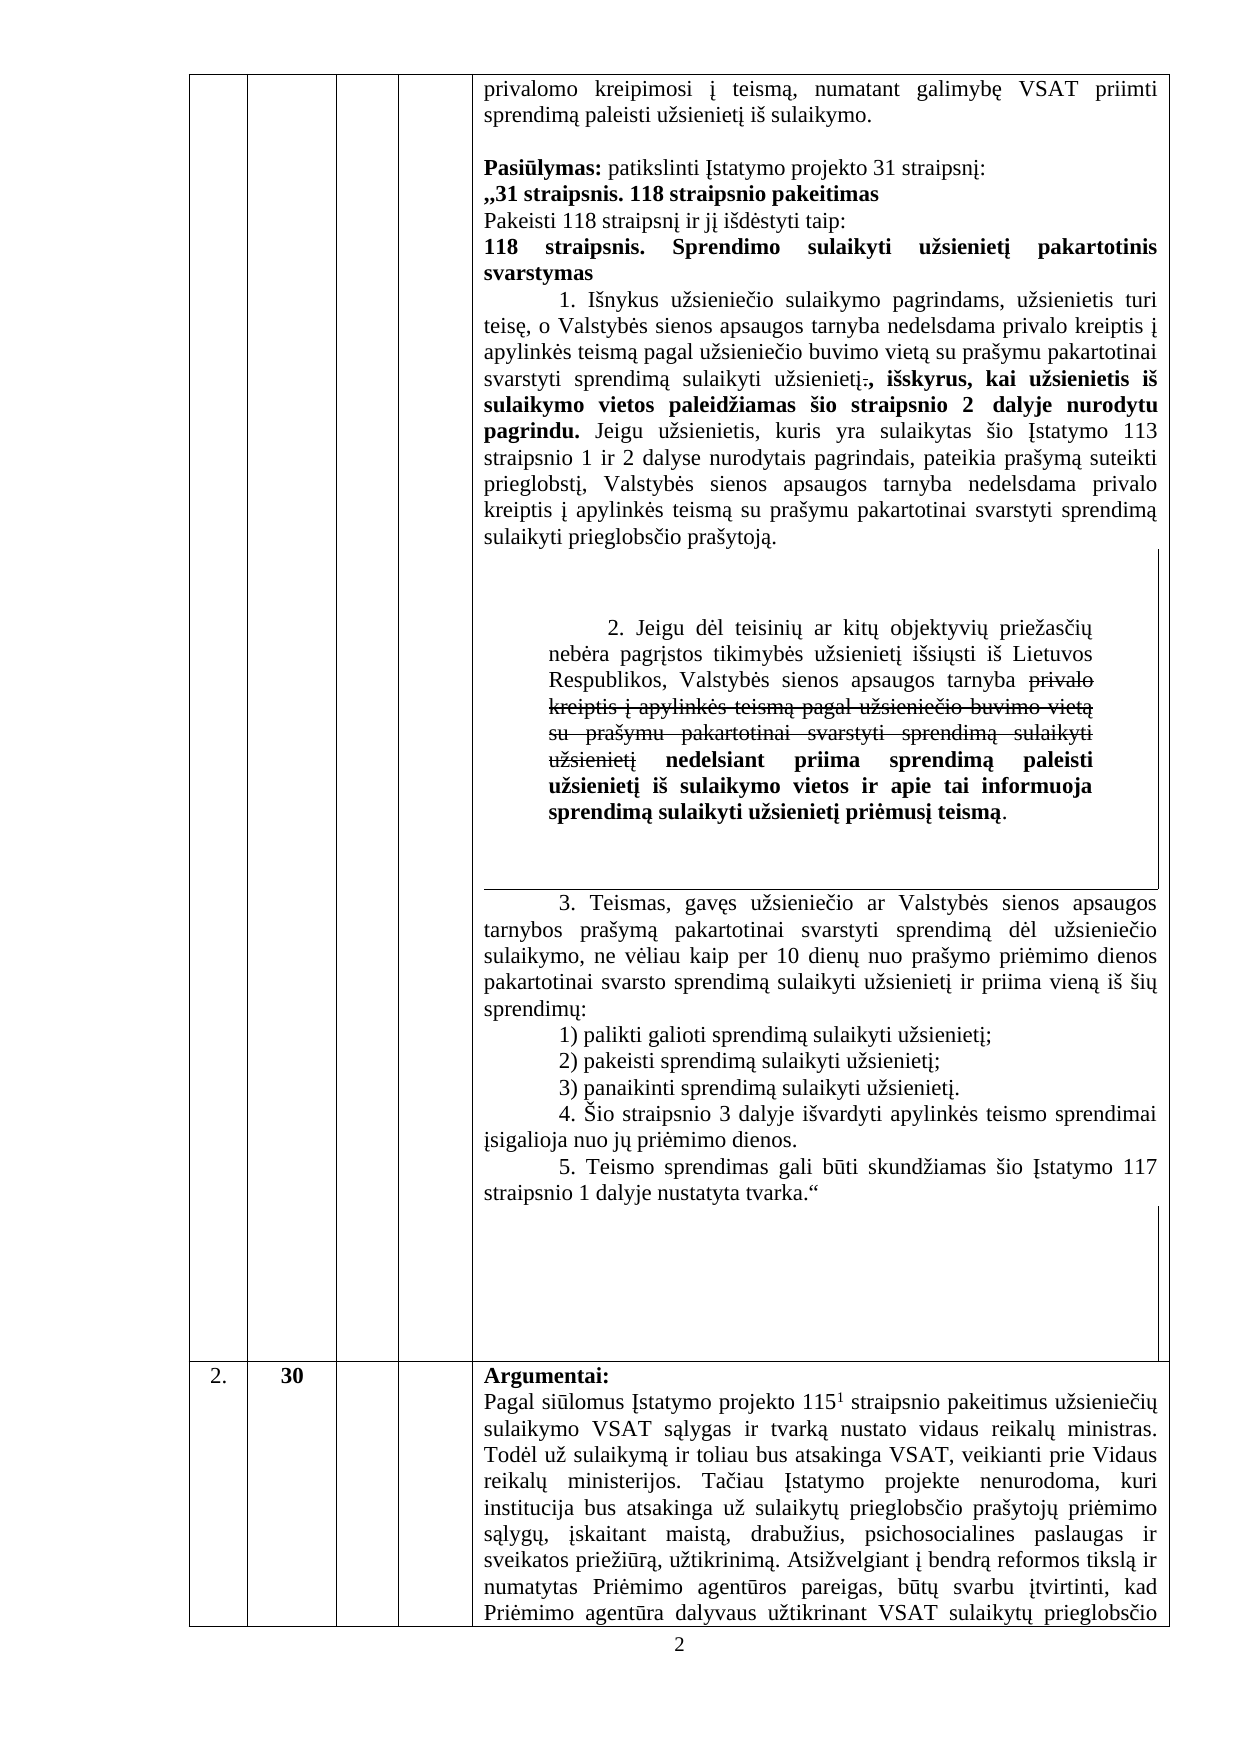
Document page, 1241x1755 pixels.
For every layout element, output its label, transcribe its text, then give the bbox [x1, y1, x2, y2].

table_cell [337, 1362, 398, 1626]
table_cell 30 [248, 1362, 336, 1626]
table_cell [190, 75, 247, 1361]
table_cell 2. [190, 1362, 247, 1626]
table_cell [337, 75, 398, 1361]
table_cell [248, 75, 336, 1361]
table_cell Argumentai: Pagal siūlomus Įstatymo projekto 1151 straipsnio pakeitimus užsieniečių sulaikymo VSAT sąlygas ir tvarką nustato vidaus reikalų ministras. Todėl už sulaikymą ir toliau bus atsakinga VSAT, veikianti prie Vidaus reikalų ministerijos. Tačiau Įstatymo projekte nenurodoma, kuri institucija bus atsakinga už sulaikytų prieglobsčio prašytojų priėmimo sąlygų, įskaitant maistą, drabužius, psichosocialines paslaugas ir sveikatos priežiūrą, užtikrinimą. Atsižvelgiant į bendrą reformos tikslą ir numatytas Priėmimo agentūros pareigas, būtų svarbu įtvirtinti, kad Priėmimo agentūra dalyvaus užtikrinant VSAT sulaikytų prieglobsčio [473, 1362, 1169, 1626]
table_cell privalomo kreipimosi į teismą, numatant galimybę VSAT priimti sprendimą paleisti užsienietį iš sulaikymo. Pasiūlymas: patikslinti Įstatymo projekto 31 straipsnį: ,,31 straipsnis. 118 straipsnio pakeitimas Pakeisti 118 straipsnį ir jį išdėstyti taip: 118 straipsnis. Sprendimo sulaikyti užsienietį pakartotinis svarstymas 1. Išnykus užsieniečio sulaikymo pagrindams, užsienietis turi teisę, o Valstybės sienos apsaugos tarnyba nedelsdama privalo kreiptis į apylinkės teismą pagal užsieniečio buvimo vietą su prašymu pakartotinai svarstyti sprendimą sulaikyti užsienietį., išskyrus, kai užsienietis iš sulaikymo vietos paleidžiamas šio straipsnio 2 dalyje nurodytu pagrindu. Jeigu užsienietis, kuris yra sulaikytas šio Įstatymo 113 straipsnio 1 ir 2 dalyse nurodytais pagrindais, pateikia prašymą suteikti prieglobstį, Valstybės sienos apsaugos tarnyba nedelsdama privalo kreiptis į apylinkės teismą su prašymu pakartotinai svarstyti sprendimą sulaikyti prieglobsčio prašytoją. 2. Jeigu dėl teisinių ar kitų objektyvių priežasčių nebėra pagrįstos tikimybės užsienietį išsiųsti iš Lietuvos Respublikos, Valstybės sienos apsaugos tarnyba privalo kreiptis į apylinkės teismą pagal užsieniečio buvimo vietą su prašymu pakartotinai svarstyti sprendimą sulaikyti užsienietį nedelsiant priima sprendimą paleisti užsienietį iš sulaikymo vietos ir apie tai informuoja sprendimą sulaikyti užsienietį priėmusį teismą. 3. Teismas, gavęs užsieniečio ar Valstybės sienos apsaugos tarnybos prašymą pakartotinai svarstyti sprendimą dėl užsieniečio sulaikymo, ne vėliau kaip per 10 dienų nuo prašymo priėmimo dienos pakartotinai svarsto sprendimą sulaikyti užsienietį ir priima vieną iš šių sprendimų: 1) palikti galioti sprendimą sulaikyti užsienietį; 2) pakeisti sprendimą sulaikyti užsienietį; 3) panaikinti sprendimą sulaikyti užsienietį. 4. Šio straipsnio 3 dalyje išvardyti apylinkės teismo sprendimai įsigalioja nuo jų priėmimo dienos. 5. Teismo sprendimas gali būti skundžiamas šio Įstatymo 117 straipsnio 1 dalyje nustatyta tvarka.“ [473, 75, 1169, 1361]
table_cell [399, 1362, 472, 1626]
table_cell [399, 75, 472, 1361]
